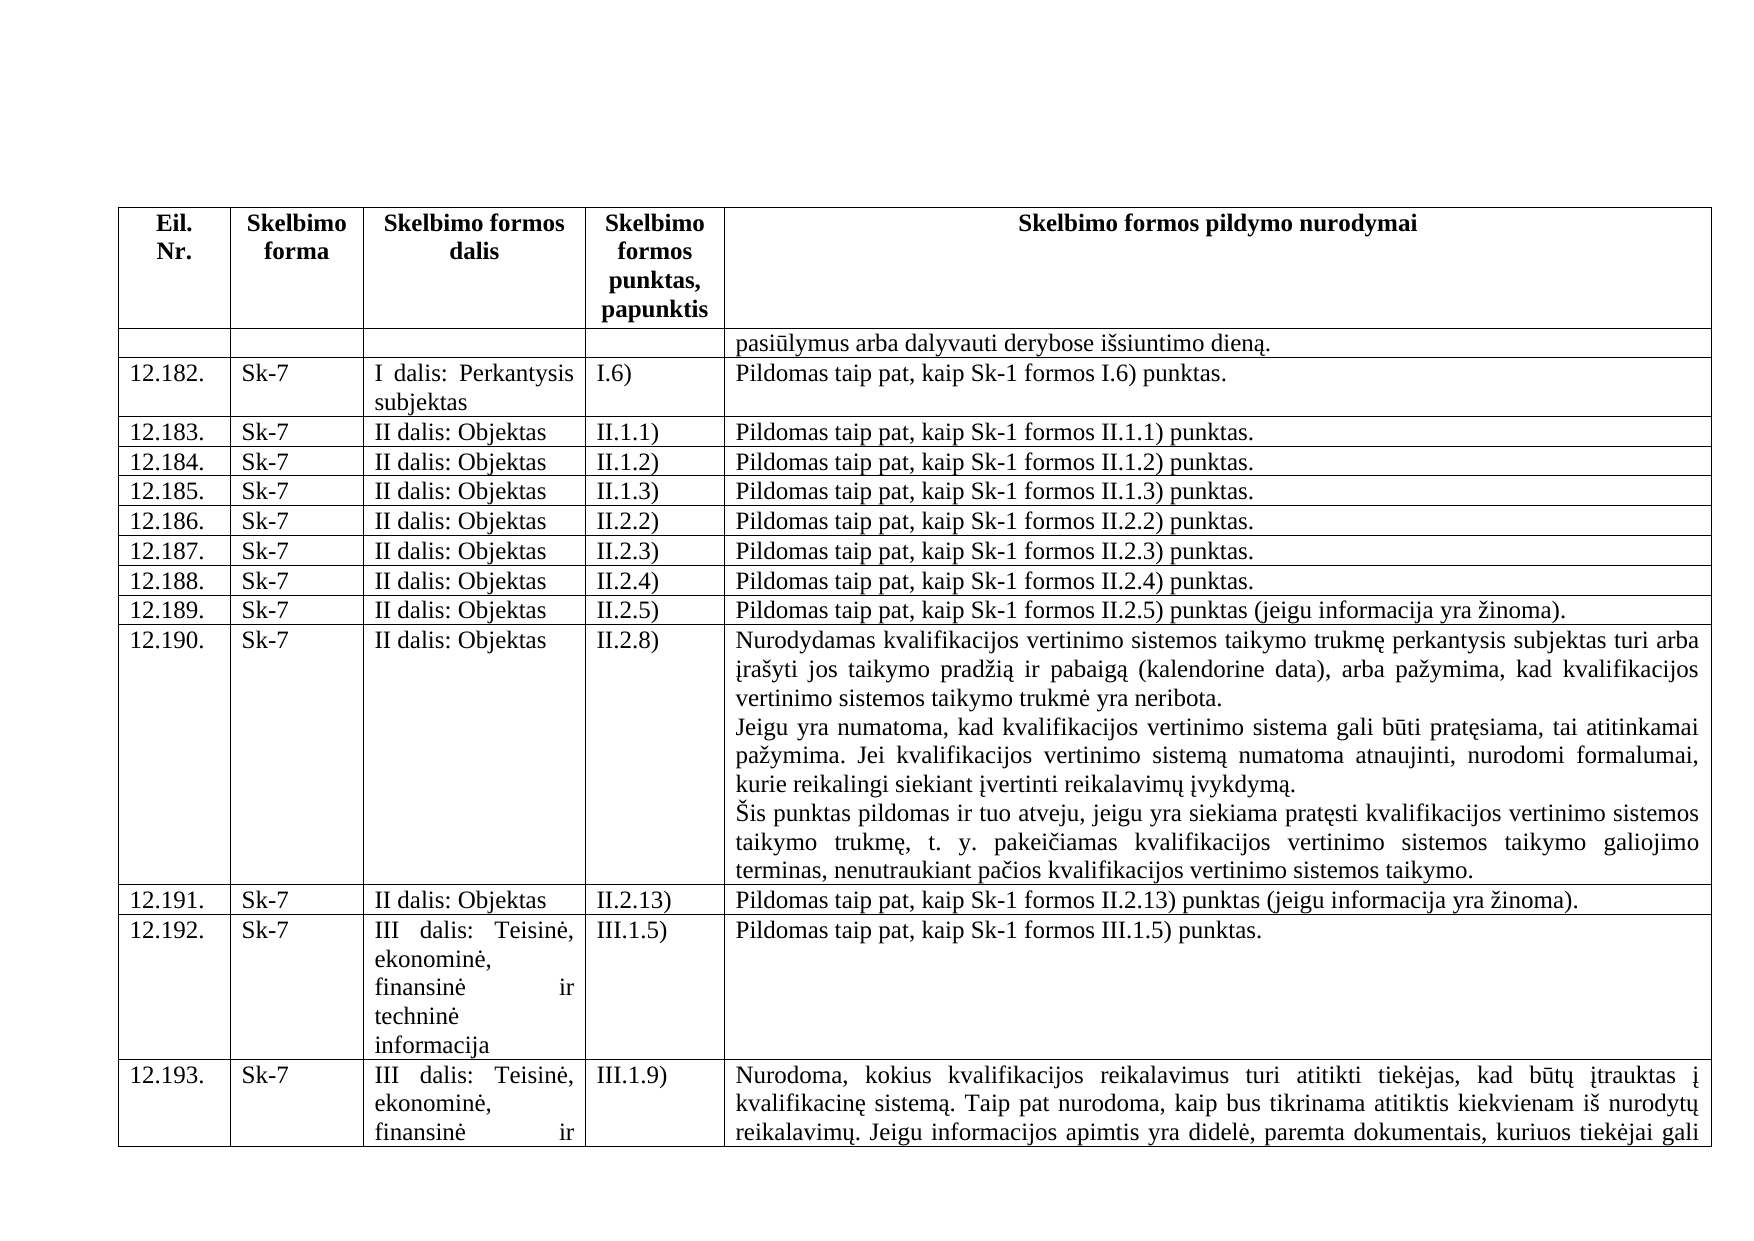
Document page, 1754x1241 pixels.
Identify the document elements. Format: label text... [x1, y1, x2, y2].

table_cell II.1.3) [586, 476, 724, 505]
table_cell Pildomas taip pat, kaip Sk-1 formos II.2.13) punktas (jeigu informacija yra žinoma). [725, 885, 1711, 914]
table_header Skelbimo formos dalis [364, 208, 585, 327]
table_cell Sk-7 [231, 596, 363, 624]
table_cell 12.189. [119, 596, 230, 624]
table_cell Pildomas taip pat, kaip Sk-1 formos II.2.3) punktas. [725, 536, 1711, 565]
table_cell 12.191. [119, 885, 230, 914]
table_cell Sk-7 [231, 447, 363, 475]
table_cell Sk-7 [231, 358, 363, 416]
table_cell Nurodydamas kvalifikacijos vertinimo sistemos taikymo trukmę perkantysis subjektas turi arba įrašyti jos taikymo pradžią ir pabaigą (kalendorine data), arba pažymima, kad kvalifikacijos vertinimo sistemos taikymo trukmė yra neribota. Jeigu yra numatoma, kad kvalifikacijos vertinimo sistema gali būti pratęsiama, tai atitinkamai pažymima. Jei kvalifikacijos vertinimo sistemą numatoma atnaujinti, nurodomi formalumai, kurie reikalingi siekiant įvertinti reikalavimų įvykdymą. Šis punktas pildomas ir tuo atveju, jeigu yra siekiama pratęsti kvalifikacijos vertinimo sistemos taikymo trukmę, t. y. pakeičiamas kvalifikacijos vertinimo sistemos taikymo galiojimo terminas, nenutraukiant pačios kvalifikacijos vertinimo sistemos taikymo. [725, 625, 1711, 884]
table_cell II.2.4) [586, 566, 724, 594]
table_cell II dalis: Objektas [364, 447, 585, 475]
table_cell [119, 329, 230, 357]
table_cell II.1.1) [586, 417, 724, 446]
table_cell 12.186. [119, 506, 230, 535]
table_cell Sk-7 [231, 915, 363, 1059]
table_cell I.6) [586, 358, 724, 416]
table_cell 12.184. [119, 447, 230, 475]
table_cell Sk-7 [231, 885, 363, 914]
table_cell Sk-7 [231, 417, 363, 446]
table_cell 12.182. [119, 358, 230, 416]
table_cell III dalis: Teisinė, ekonominė, finansinė ir techninė informacija [364, 915, 585, 1059]
table_cell [231, 329, 363, 357]
table_cell Pildomas taip pat, kaip Sk-1 formos II.1.1) punktas. [725, 417, 1711, 446]
table_cell Pildomas taip pat, kaip Sk-1 formos I.6) punktas. [725, 358, 1711, 416]
table_cell II.2.3) [586, 536, 724, 565]
table_cell I dalis: Perkantysis subjektas [364, 358, 585, 416]
table_cell Pildomas taip pat, kaip Sk-1 formos II.1.2) punktas. [725, 447, 1711, 475]
table_cell pasiūlymus arba dalyvauti derybose išsiuntimo dieną. [725, 329, 1711, 357]
table_cell Sk-7 [231, 536, 363, 565]
table_cell 12.183. [119, 417, 230, 446]
table_cell II dalis: Objektas [364, 417, 585, 446]
table_cell [586, 329, 724, 357]
table_cell 12.188. [119, 566, 230, 594]
table_cell Sk-7 [231, 1060, 363, 1146]
table_cell II dalis: Objektas [364, 625, 585, 884]
table_cell Nurodoma, kokius kvalifikacijos reikalavimus turi atitikti tiekėjas, kad būtų įtrauktas į kvalifikacinę sistemą. Taip pat nurodoma, kaip bus tikrinama atitiktis kiekvienam iš nurodytų reikalavimų. Jeigu informacijos apimtis yra didelė, paremta dokumentais, kuriuos tiekėjai gali [725, 1060, 1711, 1146]
table_header Skelbimo forma [231, 208, 363, 327]
table_cell Pildomas taip pat, kaip Sk-1 formos II.2.2) punktas. [725, 506, 1711, 535]
table_cell [364, 329, 585, 357]
table_cell II dalis: Objektas [364, 566, 585, 594]
table_cell II dalis: Objektas [364, 596, 585, 624]
table_cell II dalis: Objektas [364, 885, 585, 914]
table_cell II.2.2) [586, 506, 724, 535]
table_cell Sk-7 [231, 625, 363, 884]
table_cell 12.185. [119, 476, 230, 505]
table_header Skelbimo formos punktas, papunktis [586, 208, 724, 327]
table_cell 12.193. [119, 1060, 230, 1146]
table_cell 12.192. [119, 915, 230, 1059]
table_cell II.2.13) [586, 885, 724, 914]
table_header Skelbimo formos pildymo nurodymai [725, 208, 1711, 327]
table_cell Sk-7 [231, 566, 363, 594]
table_cell 12.187. [119, 536, 230, 565]
table_header Eil. Nr. [119, 208, 230, 327]
table_cell II.1.2) [586, 447, 724, 475]
table_cell Sk-7 [231, 476, 363, 505]
table_cell II dalis: Objektas [364, 476, 585, 505]
table_cell II.2.5) [586, 596, 724, 624]
table_cell II dalis: Objektas [364, 536, 585, 565]
table_cell Pildomas taip pat, kaip Sk-1 formos II.1.3) punktas. [725, 476, 1711, 505]
table_cell II dalis: Objektas [364, 506, 585, 535]
table_cell Pildomas taip pat, kaip Sk-1 formos III.1.5) punktas. [725, 915, 1711, 1059]
table_cell II.2.8) [586, 625, 724, 884]
table_cell III dalis: Teisinė, ekonominė, finansinė ir [364, 1060, 585, 1146]
table_cell 12.190. [119, 625, 230, 884]
table_cell III.1.5) [586, 915, 724, 1059]
table_cell Pildomas taip pat, kaip Sk-1 formos II.2.5) punktas (jeigu informacija yra žinoma). [725, 596, 1711, 624]
table_cell Pildomas taip pat, kaip Sk-1 formos II.2.4) punktas. [725, 566, 1711, 594]
table_cell Sk-7 [231, 506, 363, 535]
table_cell III.1.9) [586, 1060, 724, 1146]
